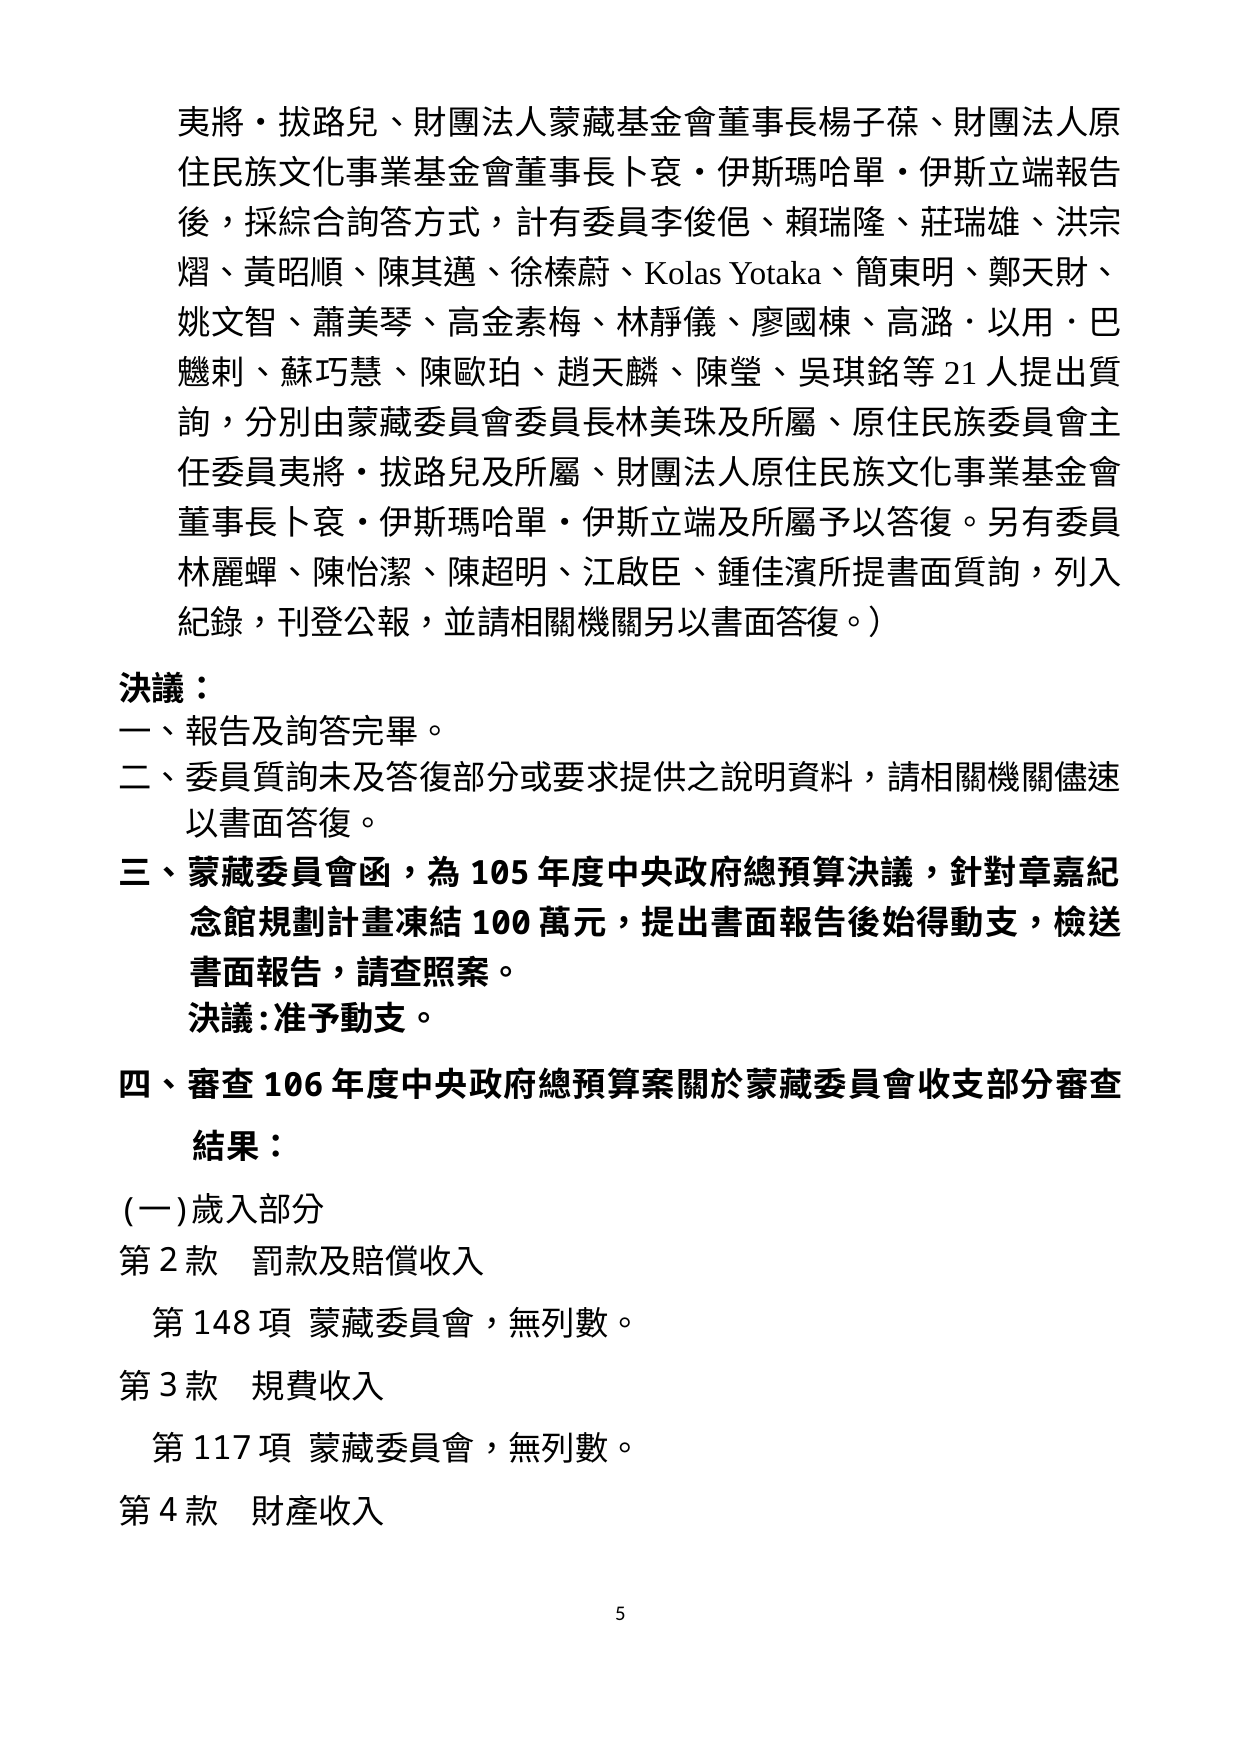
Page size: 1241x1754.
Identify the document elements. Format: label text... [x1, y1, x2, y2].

text 第117項 蒙藏委員會，無列數。 [118, 1415, 1122, 1477]
text (一)歲入部分 [118, 1165, 1240, 1227]
text 一、報告及詢答完畢。 [118, 707, 1122, 752]
text 三、蒙藏委員會函，為105年度中央政府總預算決議，針對章嘉紀念館規劃計畫凍結100萬元，提出書面報告後始得動支，檢送書面報告，請查照案。 [118, 844, 1122, 994]
text 夷將‧拔路兒、財團法人蒙藏基金會董事長楊子葆、財團法人原住民族文化事業基金會董事長卜袞‧伊斯瑪哈單‧伊斯立端報告後，採綜合詢答方式，計有委員李俊俋、賴瑞隆、莊瑞雄、洪宗熠、黃昭順、陳其邁、徐榛蔚、Kolas Yotaka、簡東明、鄭天財、姚文智、蕭美琴、高金素梅、林靜儀、廖國棟、高潞．以用．巴魕剌、蘇巧慧、陳歐珀、趙天麟、陳瑩、吳琪銘等21人提出質詢，分別由蒙藏委員會委員長林美珠及所屬、原住民族委員會主任委員夷將‧拔路兒及所屬、財團法人原住民族文化事業基金會董事長卜袞‧伊斯瑪哈單‧伊斯立端及所屬予以答復。另有委員林麗蟬、陳怡潔、陳超明、江啟臣、鍾佳濱所提書面質詢，列入紀錄，刊登公報，並請相關機關另以書面答復。） [133, 94, 1122, 644]
text 第2款 罰款及賠償收入 [118, 1227, 1122, 1290]
text 第148項 蒙藏委員會，無列數。 [152, 1290, 1122, 1352]
text 決議： [118, 644, 1123, 707]
text 四、審查106年度中央政府總預算案關於蒙藏委員會收支部分審查結果： [118, 1040, 1123, 1165]
text 第3款 規費收入 [118, 1352, 1122, 1415]
text 決議:准予動支。 [187, 994, 1122, 1040]
text 二、委員質詢未及答復部分或要求提供之說明資料，請相關機關儘速以書面答復。 [118, 752, 1122, 844]
text 第4款 財產收入 [118, 1477, 1122, 1540]
